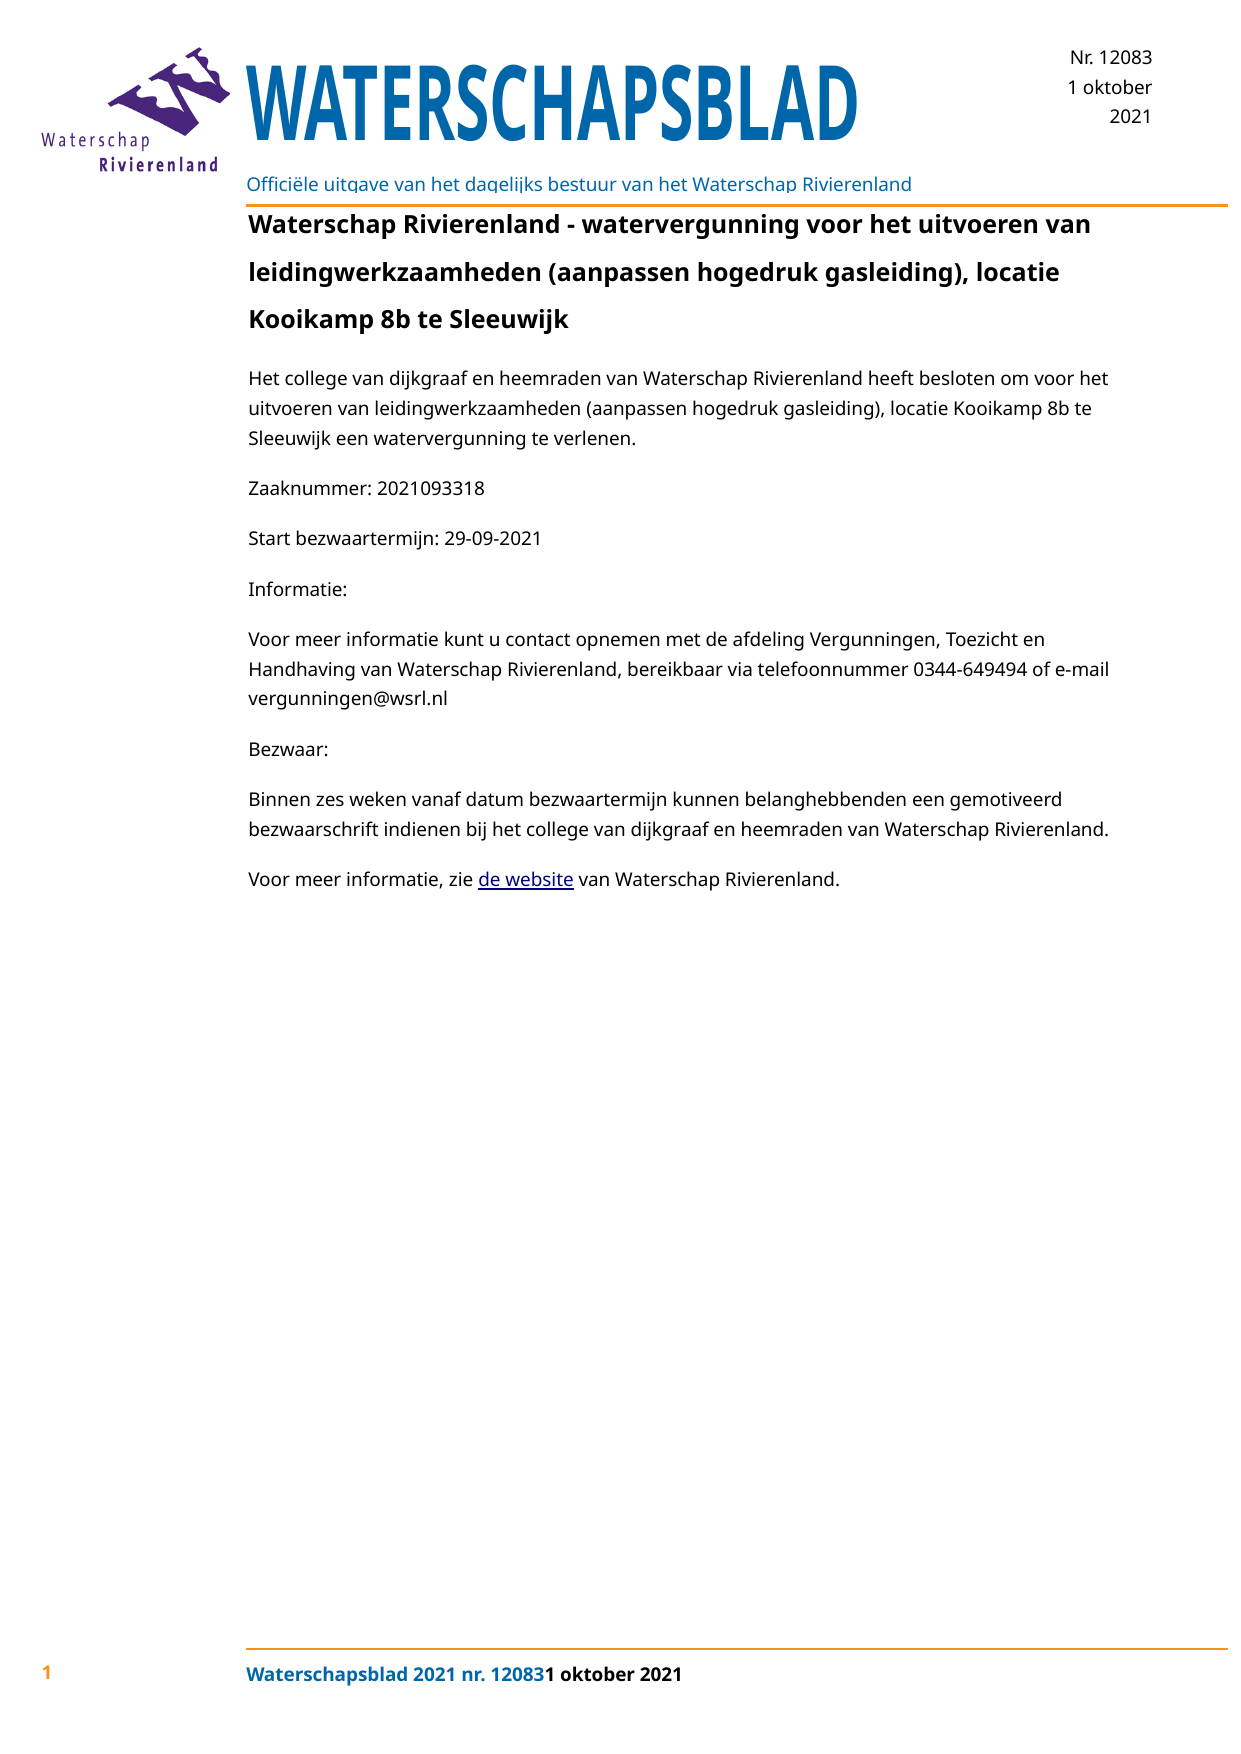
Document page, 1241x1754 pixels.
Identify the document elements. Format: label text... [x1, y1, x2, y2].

text Voor meer informatie kunt u contact opnemen met de afdeling Vergunningen, Toezicht en Handhaving van Waterschap Rivierenland, bereikbaar via telefoonnummer 0344-649494 of e-mail vergunningen@wsrl.nl [248, 626, 1152, 711]
text Bezwaar: [248, 736, 1152, 762]
text Zaaknummer: 2021093318 [248, 475, 1152, 501]
text Het college van dijkgraaf en heemraden van Waterschap Rivierenland heeft besloten om voor het uitvoeren van leidingwerkzaamheden (aanpassen hogedruk gasleiding), locatie Kooikamp 8b te Sleeuwijk een watervergunning te verlenen. [248, 366, 1152, 450]
picture [41, 47, 231, 172]
text Start bezwaartermijn: 29-09-2021 [248, 526, 1152, 551]
text Voor meer informatie, zie de website van Waterschap Rivierenland. [248, 866, 1152, 892]
text Waterschap Rivierenland - watervergunning voor het uitvoeren van leidingwerkzaamheden (aanpassen hogedruk gasleiding), locatie Kooikamp 8b te Sleeuwijk [248, 207, 1152, 336]
text Informatie: [248, 576, 1152, 602]
text Binnen zes weken vanaf datum bezwaartermijn kunnen belanghebbenden een gemotiveerd bezwaarschrift indienen bij het college van dijkgraaf en heemraden van Waterschap Rivierenland. [248, 786, 1152, 842]
